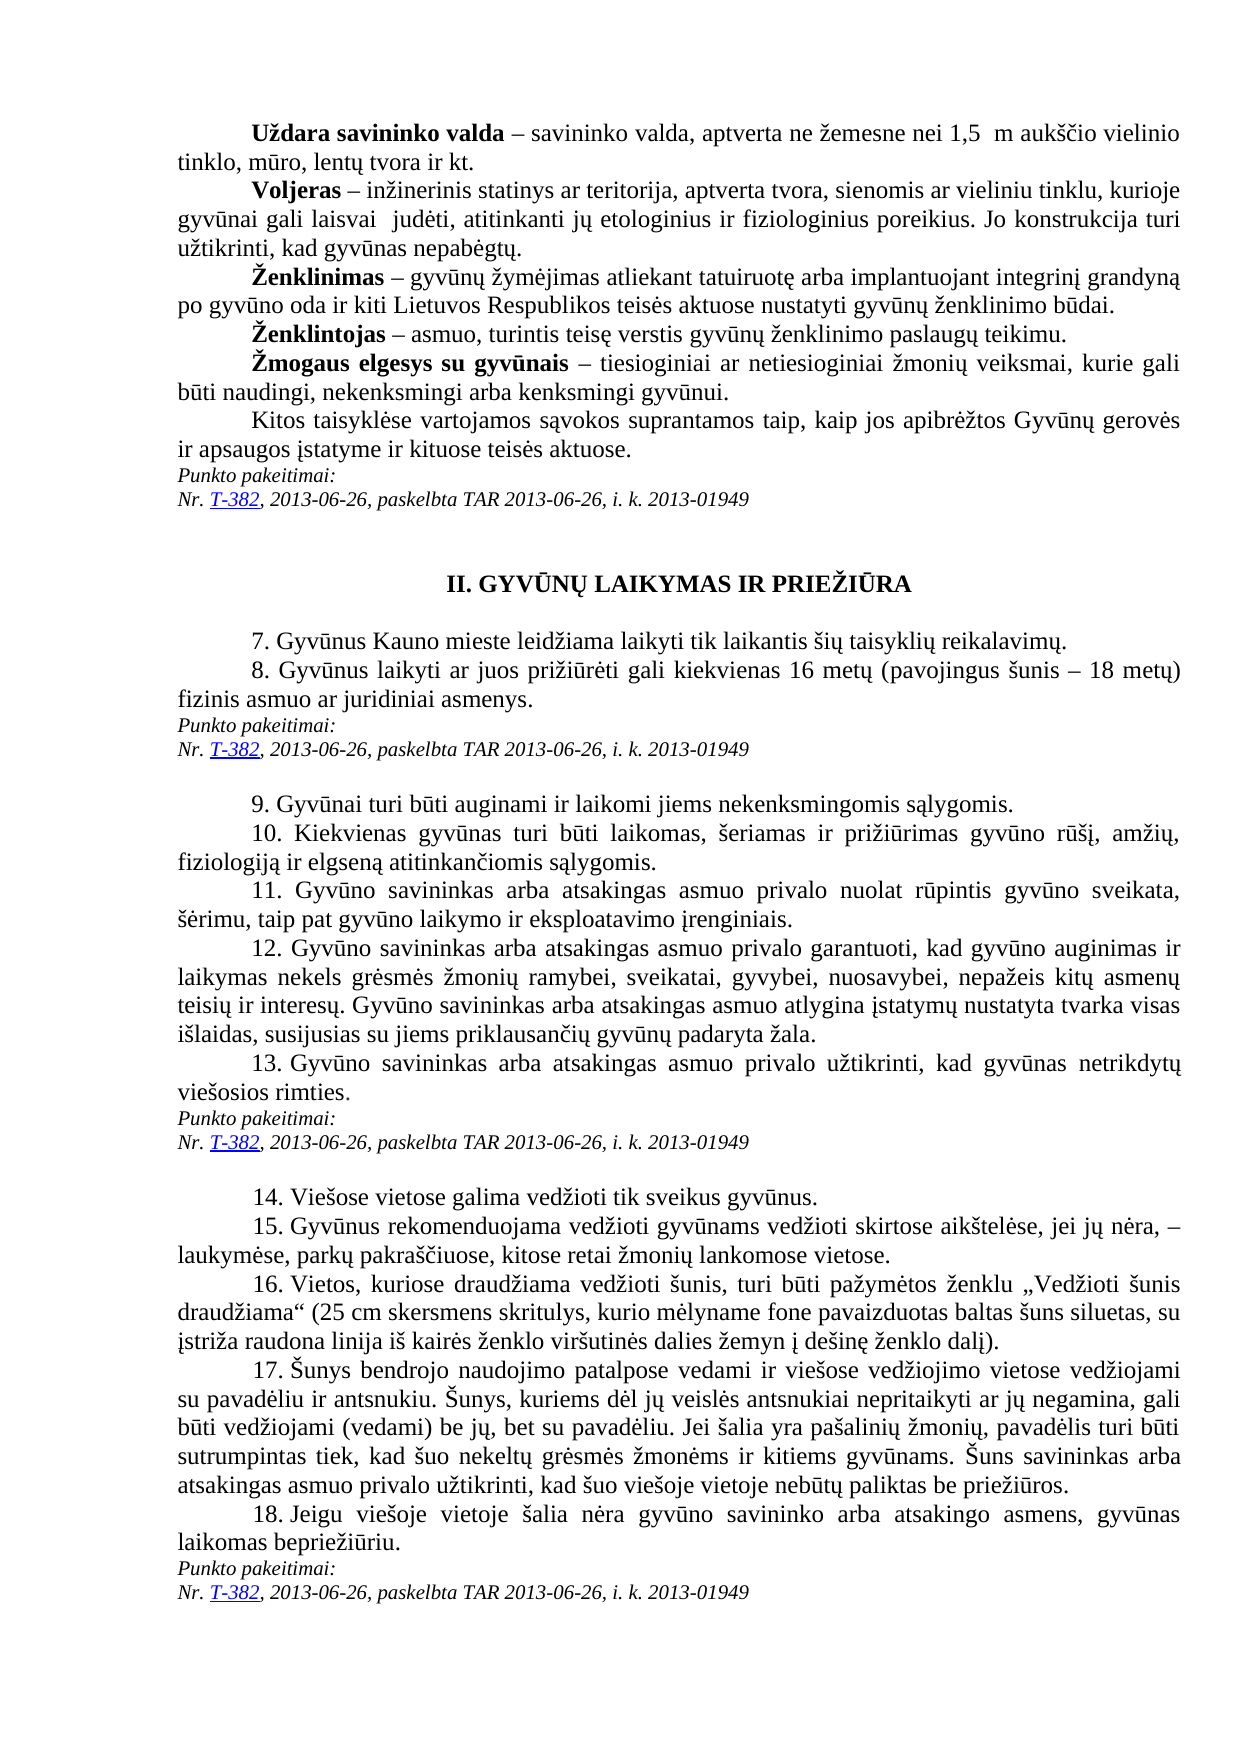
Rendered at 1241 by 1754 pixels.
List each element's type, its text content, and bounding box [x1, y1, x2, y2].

text 10. Kiekvienas gyvūnas turi būti laikomas, šeriamas ir prižiūrimas gyvūno rūšį, amžių, fiziologiją ir elgseną atitinkančiomis sąlygomis. [177, 818, 1181, 876]
text Uždara savininko valda – savininko valda, aptverta ne žemesne nei 1,5 m aukščio vielinio tinklo, mūro, lentų tvora ir kt. [177, 118, 1181, 176]
text II. GYVŪNŲ LAIKYMAS IR PRIEŽIŪRA [177, 569, 1181, 597]
text 18. Jeigu viešoje vietoje šalia nėra gyvūno savininko arba atsakingo asmens, gyvūnas laikomas bepriežiūriu. [177, 1499, 1181, 1556]
text Nr. T-382, 2013-06-26, paskelbta TAR 2013-06-26, i. k. 2013-01949 [177, 1580, 1181, 1604]
text Punkto pakeitimai: [177, 1106, 1181, 1130]
text 14. Viešose vietose galima vedžioti tik sveikus gyvūnus. [252, 1182, 1181, 1211]
text Punkto pakeitimai: [177, 712, 1181, 737]
text 7. Gyvūnus Kauno mieste leidžiama laikyti tik laikantis šių taisyklių reikalavimų. [177, 626, 1181, 655]
text Nr. T-382, 2013-06-26, paskelbta TAR 2013-06-26, i. k. 2013-01949 [177, 1130, 1181, 1154]
text Punkto pakeitimai: [177, 1556, 1181, 1580]
text 13. Gyvūno savininkas arba atsakingas asmuo privalo užtikrinti, kad gyvūnas netrikdytų viešosios rimties. [177, 1048, 1181, 1106]
text 12. Gyvūno savininkas arba atsakingas asmuo privalo garantuoti, kad gyvūno auginimas ir laikymas nekels grėsmės žmonių ramybei, sveikatai, gyvybei, nuosavybei, nepažeis kitų asmenų teisių ir interesų. Gyvūno savininkas arba atsakingas asmuo atlygina įstatymų nustatyta tvarka visas išlaidas, susijusias su jiems priklausančių gyvūnų padaryta žala. [177, 933, 1181, 1048]
text Nr. T-382, 2013-06-26, paskelbta TAR 2013-06-26, i. k. 2013-01949 [177, 487, 1181, 511]
text Ženklinimas – gyvūnų žymėjimas atliekant tatuiruotę arba implantuojant integrinį grandyną po gyvūno oda ir kiti Lietuvos Respublikos teisės aktuose nustatyti gyvūnų ženklinimo būdai. [177, 262, 1181, 319]
text 16. Vietos, kuriose draudžiama vedžioti šunis, turi būti pažymėtos ženklu „Vedžioti šunis draudžiama“ (25 cm skersmens skritulys, kurio mėlyname fone pavaizduotas baltas šuns siluetas, su įstriža raudona linija iš kairės ženklo viršutinės dalies žemyn į dešinę ženklo dalį). [177, 1269, 1181, 1355]
text 17. Šunys bendrojo naudojimo patalpose vedami ir viešose vedžiojimo vietose vedžiojami su pavadėliu ir antsnukiu. Šunys, kuriems dėl jų veislės antsnukiai nepritaikyti ar jų negamina, gali būti vedžiojami (vedami) be jų, bet su pavadėliu. Jei šalia yra pašalinių žmonių, pavadėlis turi būti sutrumpintas tiek, kad šuo nekeltų grėsmės žmonėms ir kitiems gyvūnams. Šuns savininkas arba atsakingas asmuo privalo užtikrinti, kad šuo viešoje vietoje nebūtų paliktas be priežiūros. [177, 1355, 1181, 1499]
text Voljeras – inžinerinis statinys ar teritorija, aptverta tvora, sienomis ar vieliniu tinklu, kurioje gyvūnai gali laisvai judėti, atitinkanti jų etologinius ir fiziologinius poreikius. Jo konstrukcija turi užtikrinti, kad gyvūnas nepabėgtų. [177, 176, 1181, 262]
text 8. Gyvūnus laikyti ar juos prižiūrėti gali kiekvienas 16 metų (pavojingus šunis – 18 metų) fizinis asmuo ar juridiniai asmenys. [177, 655, 1181, 712]
text Ženklintojas – asmuo, turintis teisę verstis gyvūnų ženklinimo paslaugų teikimu. [177, 319, 1181, 348]
text Nr. T-382, 2013-06-26, paskelbta TAR 2013-06-26, i. k. 2013-01949 [177, 737, 1181, 761]
text 9. Gyvūnai turi būti auginami ir laikomi jiems nekenksmingomis sąlygomis. [251, 789, 1181, 818]
text Punkto pakeitimai: [177, 463, 1181, 487]
text Žmogaus elgesys su gyvūnais – tiesioginiai ar netiesioginiai žmonių veiksmai, kurie gali būti naudingi, nekenksmingi arba kenksmingi gyvūnui. [177, 348, 1181, 406]
text Kitos taisyklėse vartojamos sąvokos suprantamos taip, kaip jos apibrėžtos Gyvūnų gerovės ir apsaugos įstatyme ir kituose teisės aktuose. [177, 406, 1181, 463]
text 11. Gyvūno savininkas arba atsakingas asmuo privalo nuolat rūpintis gyvūno sveikata, šėrimu, taip pat gyvūno laikymo ir eksploatavimo įrenginiais. [177, 876, 1181, 933]
text 15. Gyvūnus rekomenduojama vedžioti gyvūnams vedžioti skirtose aikštelėse, jei jų nėra, – laukymėse, parkų pakraščiuose, kitose retai žmonių lankomose vietose. [177, 1211, 1181, 1269]
